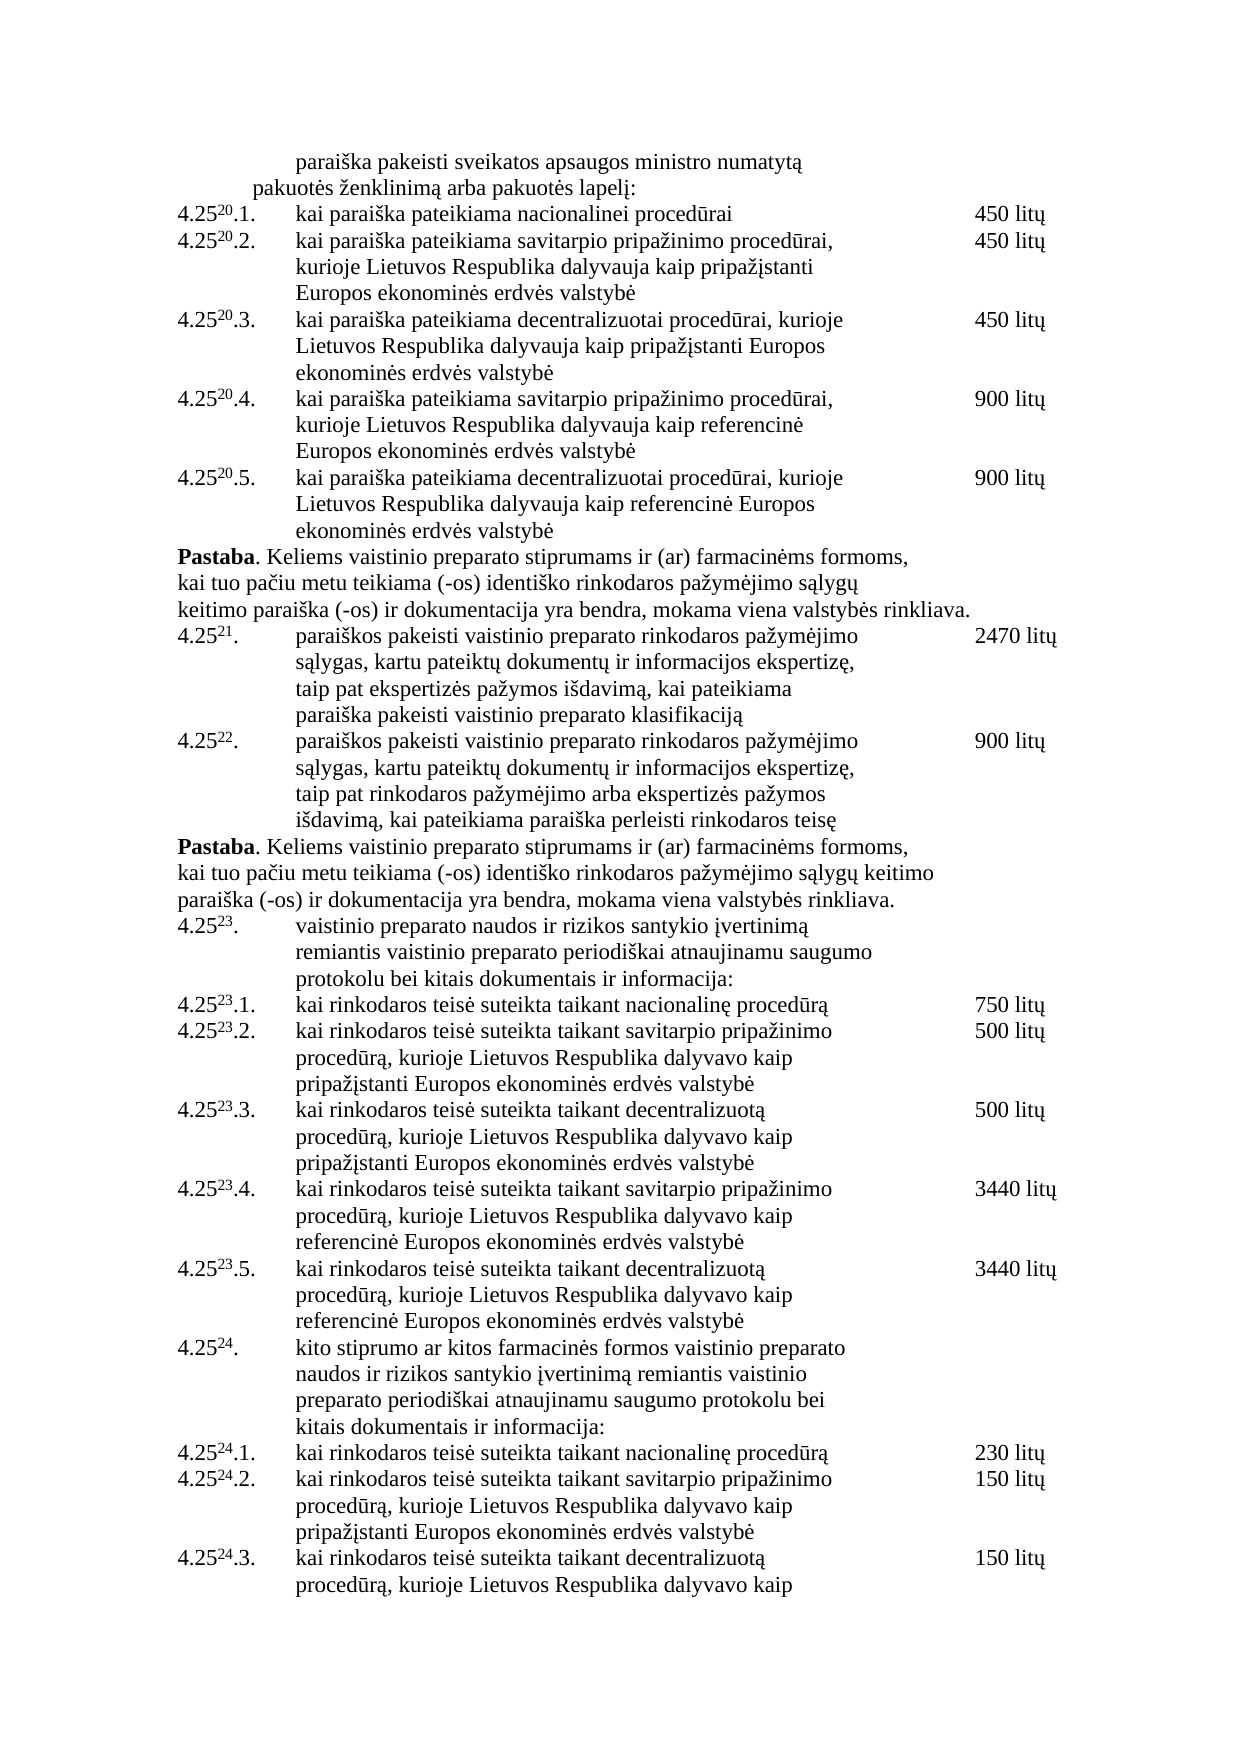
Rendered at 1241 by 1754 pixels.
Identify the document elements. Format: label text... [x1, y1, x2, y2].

text taip pat ekspertizės pažymos išdavimą, kai pateikiama [177, 675, 1122, 701]
text 4.2520.1. kai paraiška pateikiama nacionalinei procedūrai 450 litų [177, 200, 1122, 227]
text kurioje Lietuvos Respublika dalyvauja kaip pripažįstanti [177, 253, 1122, 279]
text pripažįstanti Europos ekonominės erdvės valstybė [177, 1518, 1122, 1544]
text Lietuvos Respublika dalyvauja kaip pripažįstanti Europos [177, 332, 1122, 358]
text kurioje Lietuvos Respublika dalyvauja kaip referencinė [177, 411, 1122, 438]
text referencinė Europos ekonominės erdvės valstybė [177, 1307, 1122, 1334]
text procedūrą, kurioje Lietuvos Respublika dalyvavo kaip [177, 1202, 1122, 1228]
text 4.2523. vaistinio preparato naudos ir rizikos santykio įvertinimą [177, 912, 1122, 938]
text 4.2524. kito stiprumo ar kitos farmacinės formos vaistinio preparato [177, 1334, 1122, 1360]
text išdavimą, kai pateikiama paraiška perleisti rinkodaros teisę [177, 807, 1122, 833]
text preparato periodiškai atnaujinamu saugumo protokolu bei [177, 1386, 1122, 1413]
text Lietuvos Respublika dalyvauja kaip referencinė Europos [177, 490, 1122, 517]
text 4.2521. paraiškos pakeisti vaistinio preparato rinkodaros pažymėjimo 2470 litų [177, 622, 1122, 648]
text 4.2523.4. kai rinkodaros teisė suteikta taikant savitarpio pripažinimo 3440 litų [177, 1176, 1122, 1202]
text Europos ekonominės erdvės valstybė [177, 279, 1122, 306]
text naudos ir rizikos santykio įvertinimą remiantis vaistinio [177, 1360, 1122, 1386]
text 4.2523.3. kai rinkodaros teisė suteikta taikant decentralizuotą 500 litų [177, 1096, 1122, 1123]
text 4.2520.2. kai paraiška pateikiama savitarpio pripažinimo procedūrai, 450 litų [177, 227, 1122, 253]
text sąlygas, kartu pateiktų dokumentų ir informacijos ekspertizę, [177, 754, 1122, 780]
text kai tuo pačiu metu teikiama (-os) identiško rinkodaros pažymėjimo sąlygų [177, 569, 1122, 596]
text paraiška pakeisti vaistinio preparato klasifikaciją [177, 701, 1122, 727]
text remiantis vaistinio preparato periodiškai atnaujinamu saugumo [177, 938, 1122, 965]
text kai tuo pačiu metu teikiama (-os) identiško rinkodaros pažymėjimo sąlygų keitimo [177, 859, 1122, 886]
text Europos ekonominės erdvės valstybė [177, 438, 1122, 464]
text 4.2520.5. kai paraiška pateikiama decentralizuotai procedūrai, kurioje 900 litų [177, 464, 1122, 490]
text keitimo paraiška (-os) ir dokumentacija yra bendra, mokama viena valstybės rinkliava. [177, 596, 1122, 622]
text 4.2524.1. kai rinkodaros teisė suteikta taikant nacionalinę procedūrą 230 litų [177, 1439, 1122, 1465]
text procedūrą, kurioje Lietuvos Respublika dalyvavo kaip [177, 1123, 1122, 1149]
text procedūrą, kurioje Lietuvos Respublika dalyvavo kaip [177, 1044, 1122, 1070]
text 4.2524.2. kai rinkodaros teisė suteikta taikant savitarpio pripažinimo 150 litų [177, 1465, 1122, 1492]
text 4.2523.5. kai rinkodaros teisė suteikta taikant decentralizuotą 3440 litų [177, 1254, 1122, 1281]
text procedūrą, kurioje Lietuvos Respublika dalyvavo kaip [177, 1281, 1122, 1307]
text paraiška pakeisti sveikatos apsaugos ministro numatytą [177, 148, 1122, 174]
text procedūrą, kurioje Lietuvos Respublika dalyvavo kaip [177, 1492, 1122, 1518]
text 4.2522. paraiškos pakeisti vaistinio preparato rinkodaros pažymėjimo 900 litų [177, 727, 1122, 754]
text 4.2520.3. kai paraiška pateikiama decentralizuotai procedūrai, kurioje 450 litų [177, 306, 1122, 332]
text Pastaba. Keliems vaistinio preparato stiprumams ir (ar) farmacinėms formoms, [177, 833, 1122, 859]
text procedūrą, kurioje Lietuvos Respublika dalyvavo kaip [177, 1571, 1122, 1597]
text 4.2520.4. kai paraiška pateikiama savitarpio pripažinimo procedūrai, 900 litų [177, 385, 1122, 411]
text 4.2523.2. kai rinkodaros teisė suteikta taikant savitarpio pripažinimo 500 litų [177, 1017, 1122, 1044]
text kitais dokumentais ir informacija: [177, 1413, 1122, 1439]
text pakuotės ženklinimą arba pakuotės lapelį: [177, 174, 1122, 200]
text pripažįstanti Europos ekonominės erdvės valstybė [177, 1070, 1122, 1096]
text pripažįstanti Europos ekonominės erdvės valstybė [177, 1149, 1122, 1176]
text referencinė Europos ekonominės erdvės valstybė [177, 1228, 1122, 1254]
text Pastaba. Keliems vaistinio preparato stiprumams ir (ar) farmacinėms formoms, [177, 543, 1122, 569]
text taip pat rinkodaros pažymėjimo arba ekspertizės pažymos [177, 780, 1122, 807]
text 4.2523.1. kai rinkodaros teisė suteikta taikant nacionalinę procedūrą 750 litų [177, 991, 1122, 1017]
text protokolu bei kitais dokumentais ir informacija: [177, 965, 1122, 991]
text 4.2524.3. kai rinkodaros teisė suteikta taikant decentralizuotą 150 litų [177, 1544, 1122, 1571]
text ekonominės erdvės valstybė [177, 358, 1122, 385]
text ekonominės erdvės valstybė [177, 517, 1122, 543]
text sąlygas, kartu pateiktų dokumentų ir informacijos ekspertizę, [177, 648, 1122, 675]
text paraiška (-os) ir dokumentacija yra bendra, mokama viena valstybės rinkliava. [177, 886, 1122, 912]
